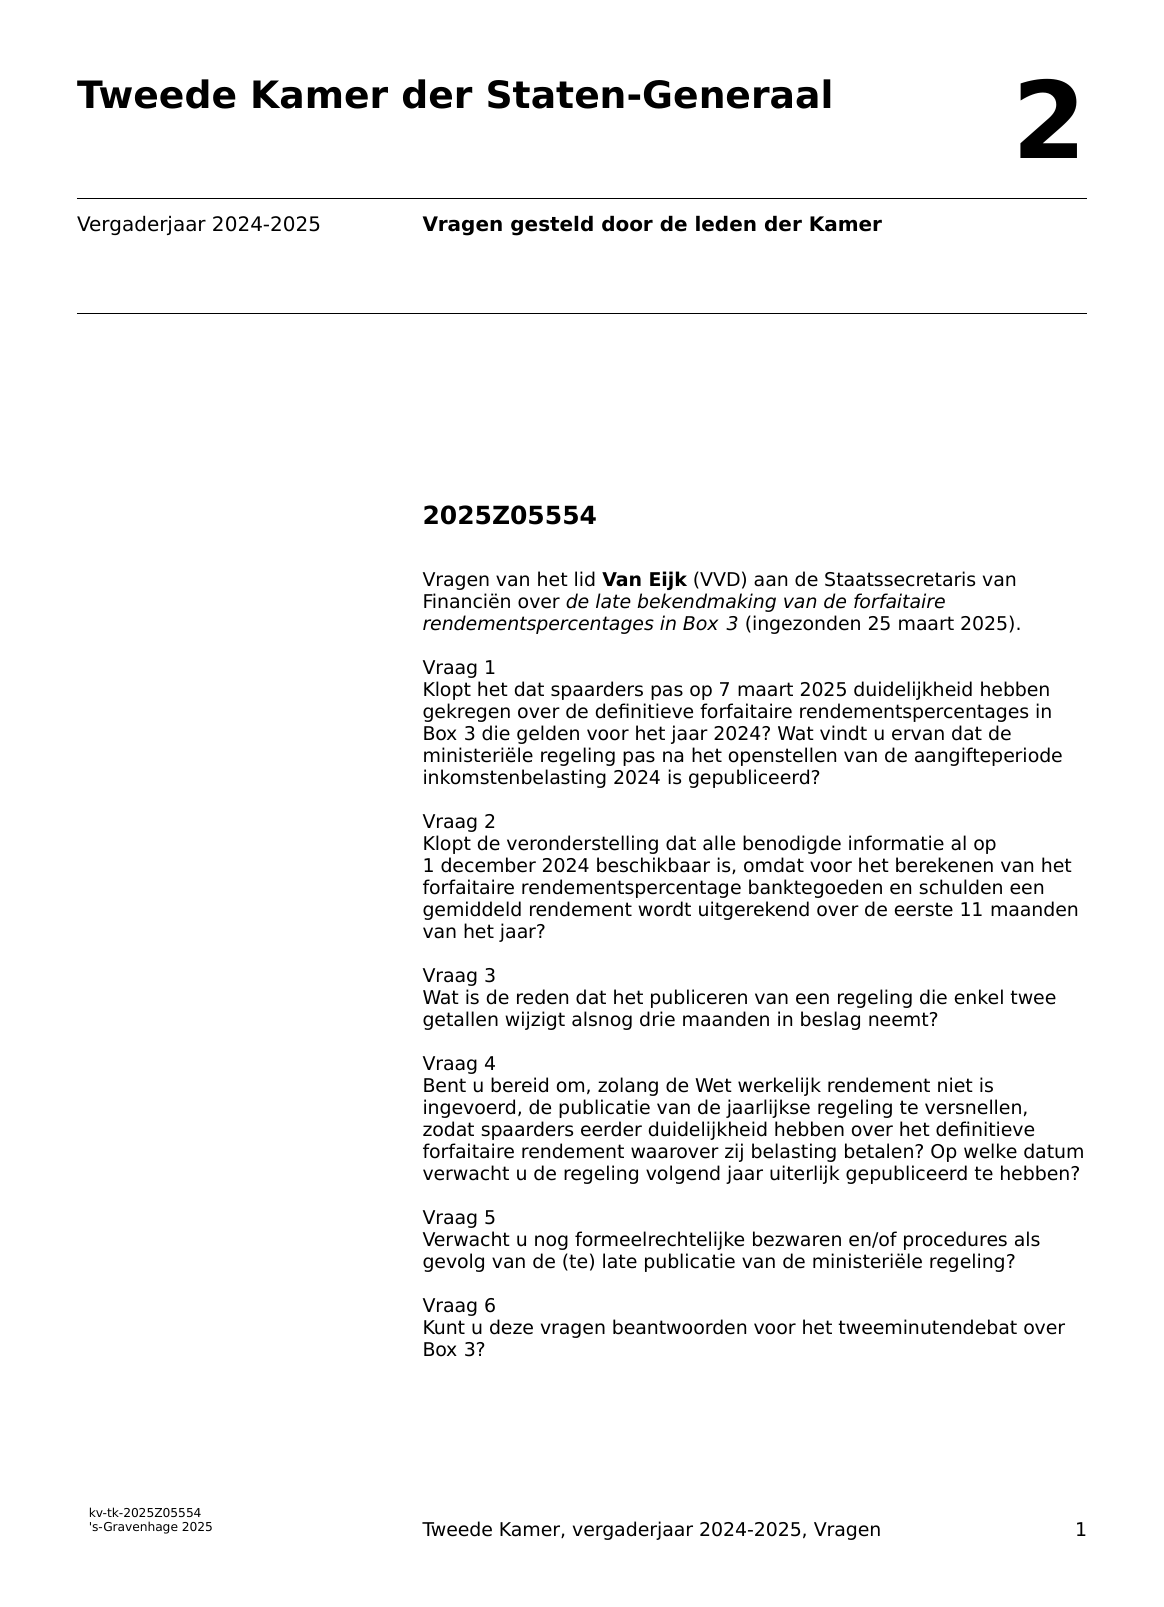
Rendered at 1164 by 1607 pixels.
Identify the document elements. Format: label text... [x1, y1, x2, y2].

text Vragen van het lid Van Eijk (VVD) aan de Staatssecretaris van Financiën over de late bekendmaking van de forfaitaire rendementspercentages in Box 3 (ingezonden 25 maart 2025). [422, 569, 1087, 635]
text Verwacht u nog formeelrechtelijke bezwaren en/of procedures als gevolg van de (te) late publicatie van de ministeriële regeling? [422, 1229, 1087, 1273]
text Vraag 3 [422, 965, 1087, 987]
text Vraag 6 [422, 1295, 1087, 1317]
text Kunt u deze vragen beantwoorden voor het tweeminutendebat over Box 3? [422, 1317, 1087, 1361]
text 's-Gravenhage 2025 [88, 1520, 323, 1534]
text Klopt de veronderstelling dat alle benodigde informatie al op 1 december 2024 beschikbaar is, omdat voor het berekenen van het forfaitaire rendementspercentage banktegoeden en schulden een gemiddeld rendement wordt uitgerekend over de eerste 11 maanden van het jaar? [422, 833, 1087, 943]
text kv-tk-2025Z05554 [88, 1506, 323, 1520]
text Vraag 1 [422, 657, 1087, 679]
text Klopt het dat spaarders pas op 7 maart 2025 duidelijkheid hebben gekregen over de definitieve forfaitaire rendementspercentages in Box 3 die gelden voor het jaar 2024? Wat vindt u ervan dat de ministeriële regeling pas na het openstellen van de aangifteperiode inkomstenbelasting 2024 is gepubliceerd? [422, 679, 1087, 789]
text Bent u bereid om, zolang de Wet werkelijk rendement niet is ingevoerd, de publicatie van de jaarlijkse regeling te versnellen, zodat spaarders eerder duidelijkheid hebben over het definitieve forfaitaire rendement waarover zij belasting betalen? Op welke datum verwacht u de regeling volgend jaar uiterlijk gepubliceerd te hebben? [422, 1075, 1087, 1185]
text Vraag 4 [422, 1053, 1087, 1075]
table_cell Vergaderjaar 2024-2025 [77, 199, 422, 313]
table_header 2 [886, 59, 1087, 198]
text 2025Z05554 [422, 501, 1087, 531]
table_cell Vragen gesteld door de leden der Kamer [422, 199, 1087, 313]
text Vraag 2 [422, 811, 1087, 833]
text Wat is de reden dat het publiceren van een regeling die enkel twee getallen wijzigt alsnog drie maanden in beslag neemt? [422, 987, 1087, 1031]
table_header Tweede Kamer der Staten-Generaal [77, 59, 886, 198]
text Vraag 5 [422, 1207, 1087, 1229]
